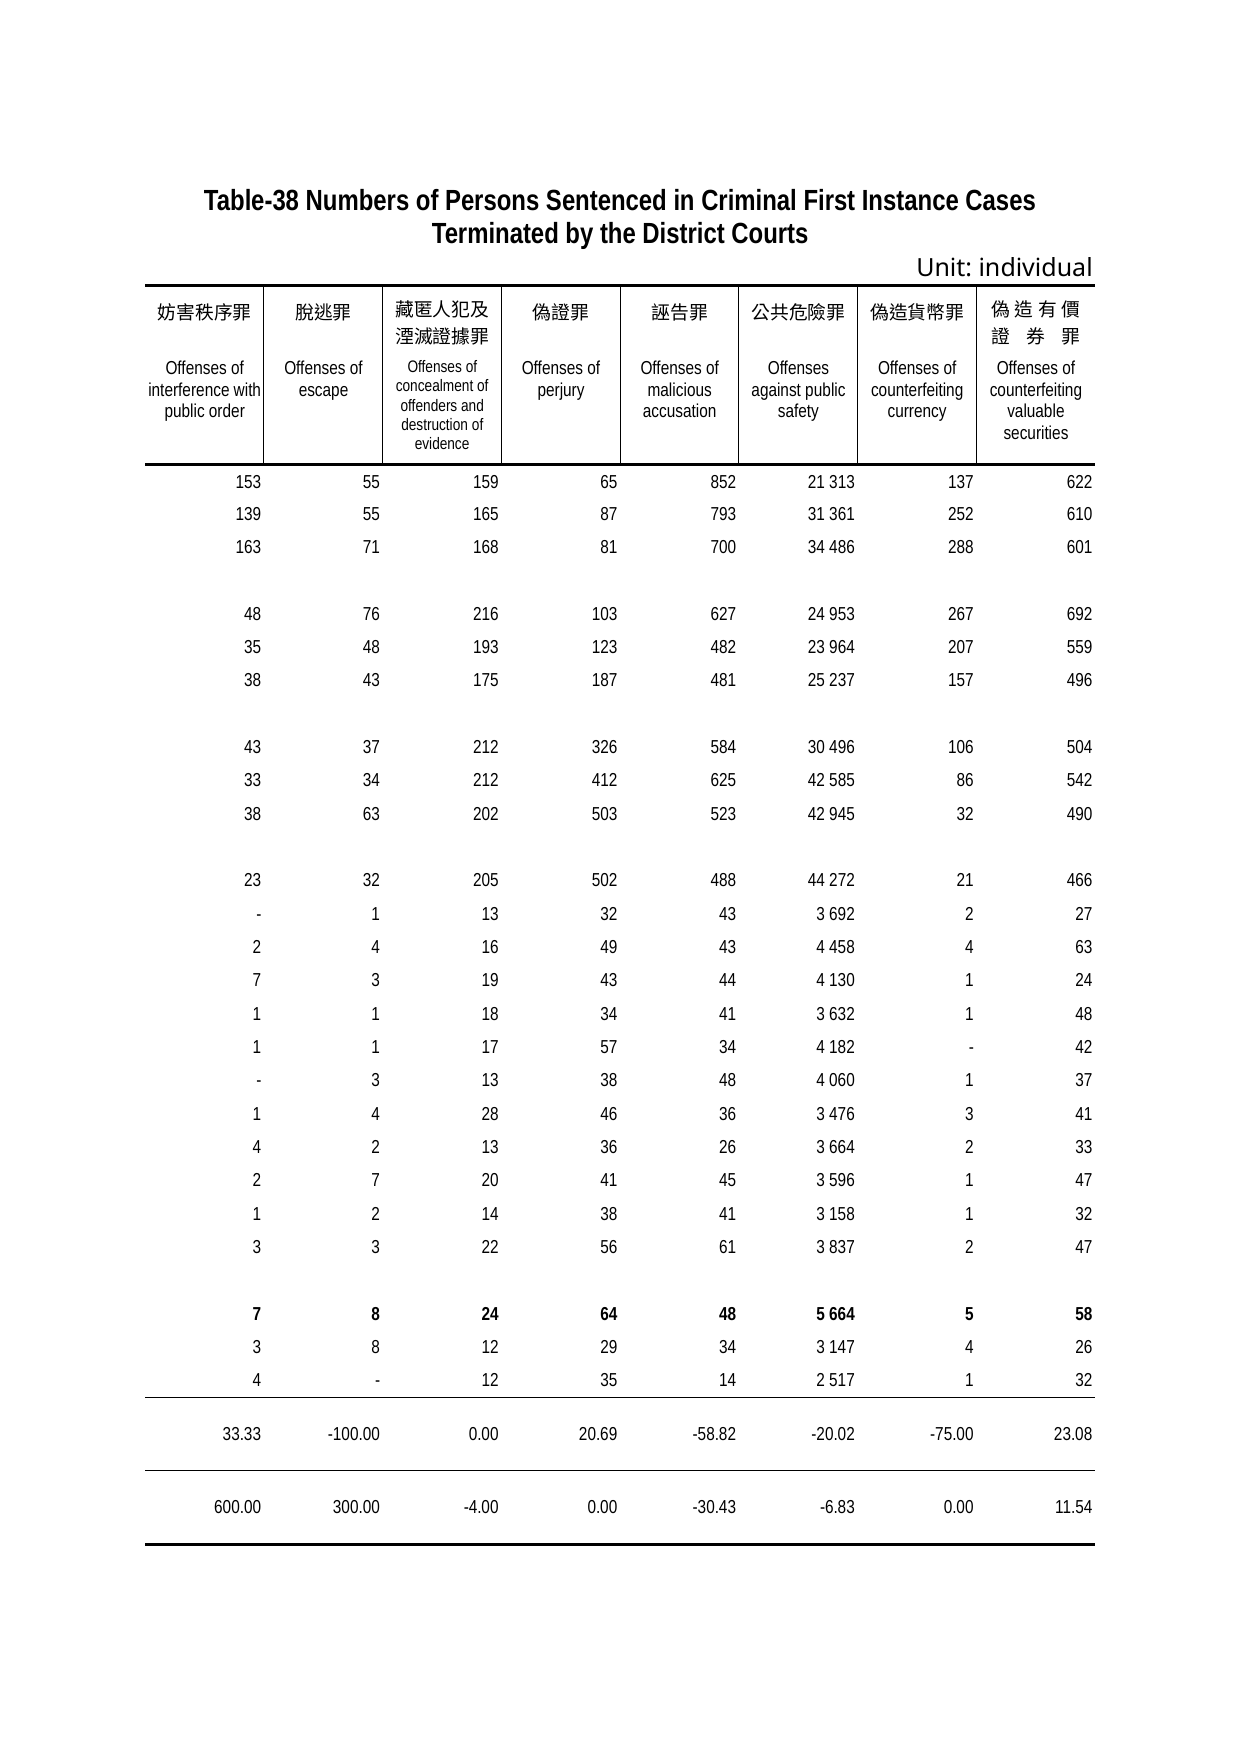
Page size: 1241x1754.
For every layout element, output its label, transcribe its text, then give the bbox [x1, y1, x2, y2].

table_cell 20.69 [501, 1398, 620, 1469]
table_cell 38 [501, 1197, 620, 1230]
table_cell 165 [383, 497, 501, 530]
table_cell 300.00 [264, 1471, 383, 1542]
table_cell 43 [620, 930, 739, 963]
table_cell 13 [383, 1130, 501, 1163]
table_cell [858, 1263, 976, 1297]
table_cell 482 [620, 630, 739, 663]
table_cell 0.00 [501, 1471, 620, 1542]
table_cell 1 [858, 997, 976, 1030]
table_cell 496 [976, 663, 1095, 697]
table_cell 33 [976, 1130, 1095, 1163]
table_cell [858, 830, 976, 863]
table_cell 4 [145, 1130, 264, 1163]
table_cell 31 361 [739, 497, 858, 530]
table_cell 159 [383, 466, 501, 497]
table_header 藏匿人犯及 湮滅證據罪 [383, 287, 501, 357]
table_cell 17 [383, 1030, 501, 1063]
table_cell 86 [858, 763, 976, 797]
table_cell 36 [620, 1097, 739, 1130]
table_cell 466 [976, 863, 1095, 897]
table_cell 2 517 [739, 1363, 858, 1397]
table_cell 29 [501, 1330, 620, 1363]
table_cell 48 [145, 597, 264, 630]
table_cell 542 [976, 763, 1095, 797]
table_cell 43 [620, 897, 739, 930]
table_cell 34 486 [739, 530, 858, 563]
table_cell -58.82 [620, 1398, 739, 1469]
table_cell 18 [383, 997, 501, 1030]
table_cell [739, 697, 858, 730]
table_cell [501, 830, 620, 863]
table_cell 559 [976, 630, 1095, 663]
table_cell 12 [383, 1330, 501, 1363]
table_cell 23.08 [976, 1398, 1095, 1469]
table_cell 58 [976, 1297, 1095, 1330]
table_cell 106 [858, 730, 976, 763]
table_cell 1 [145, 1197, 264, 1230]
table_cell 625 [620, 763, 739, 797]
table_cell -4.00 [383, 1471, 501, 1542]
table_cell 103 [501, 597, 620, 630]
table_cell 4 130 [739, 963, 858, 997]
table_cell 852 [620, 466, 739, 497]
table_cell 3 [145, 1330, 264, 1363]
table_cell [620, 830, 739, 863]
table_cell 3 [264, 1230, 383, 1263]
table_cell 1 [858, 1363, 976, 1397]
table_cell [264, 830, 383, 863]
table_cell 7 [145, 963, 264, 997]
table_cell 5 [858, 1297, 976, 1330]
table_cell 38 [145, 663, 264, 697]
table_cell 3 664 [739, 1130, 858, 1163]
table_cell Offenses of counterfeiting valuable securities [977, 357, 1095, 461]
table_cell 600.00 [145, 1471, 264, 1542]
table_cell 187 [501, 663, 620, 697]
table_cell 87 [501, 497, 620, 530]
table_cell [858, 563, 976, 597]
table_cell 503 [501, 797, 620, 830]
table_cell 63 [976, 930, 1095, 963]
table_cell 33.33 [145, 1398, 264, 1469]
table_cell 55 [264, 497, 383, 530]
table_cell [145, 830, 264, 863]
table_cell [501, 1263, 620, 1297]
table_cell 41 [620, 997, 739, 1030]
table_cell 32 [501, 897, 620, 930]
table_cell 4 [145, 1363, 264, 1397]
table_cell 13 [383, 1063, 501, 1097]
table_cell 47 [976, 1163, 1095, 1197]
table_cell 19 [383, 963, 501, 997]
table_cell 41 [501, 1163, 620, 1197]
table_header 偽證罪 [502, 287, 620, 357]
table_cell Offenses of perjury [502, 357, 620, 461]
table_cell 5 664 [739, 1297, 858, 1330]
table_cell 21 [858, 863, 976, 897]
table_cell 57 [501, 1030, 620, 1063]
table_cell 523 [620, 797, 739, 830]
table_cell 2 [858, 1230, 976, 1263]
table_cell 0.00 [858, 1471, 976, 1542]
table_cell 4 [264, 1097, 383, 1130]
table_cell -75.00 [858, 1398, 976, 1469]
table_cell 8 [264, 1297, 383, 1330]
table_cell 34 [620, 1330, 739, 1363]
table_cell 11.54 [976, 1471, 1095, 1542]
table_cell 8 [264, 1330, 383, 1363]
table_cell 1 [858, 1197, 976, 1230]
table_cell [739, 563, 858, 597]
table_cell 55 [264, 466, 383, 497]
table_cell 504 [976, 730, 1095, 763]
table_cell 13 [383, 897, 501, 930]
table_cell 22 [383, 1230, 501, 1263]
table_cell 35 [145, 630, 264, 663]
table_cell 168 [383, 530, 501, 563]
table_cell [739, 830, 858, 863]
table_cell 212 [383, 763, 501, 797]
table_cell [383, 1263, 501, 1297]
table_cell 481 [620, 663, 739, 697]
table_cell 32 [976, 1363, 1095, 1397]
table_cell 627 [620, 597, 739, 630]
table_cell 622 [976, 466, 1095, 497]
table_cell 193 [383, 630, 501, 663]
table_cell 64 [501, 1297, 620, 1330]
table_cell 0.00 [383, 1398, 501, 1469]
table_cell 56 [501, 1230, 620, 1263]
table_cell 4 182 [739, 1030, 858, 1063]
table_cell 42 945 [739, 797, 858, 830]
table_cell 12 [383, 1363, 501, 1397]
table_cell 76 [264, 597, 383, 630]
table_cell 48 [620, 1063, 739, 1097]
table_cell 3 596 [739, 1163, 858, 1197]
table_cell [976, 1263, 1095, 1297]
table_cell 34 [501, 997, 620, 1030]
table_cell 37 [976, 1063, 1095, 1097]
table_cell 24 953 [739, 597, 858, 630]
text Unit: individual [148, 250, 1092, 284]
table_cell 26 [620, 1130, 739, 1163]
table_cell Offenses of counterfeiting currency [858, 357, 976, 461]
table_cell 212 [383, 730, 501, 763]
table_cell 1 [145, 1030, 264, 1063]
table_cell 3 632 [739, 997, 858, 1030]
table_cell 1 [858, 1163, 976, 1197]
table_cell 267 [858, 597, 976, 630]
table_cell 7 [145, 1297, 264, 1330]
table_header 偽造貨幣罪 [858, 287, 976, 357]
table_cell 43 [145, 730, 264, 763]
table_cell [264, 563, 383, 597]
table_cell -30.43 [620, 1471, 739, 1542]
table_cell 2 [145, 930, 264, 963]
table_cell Offenses of concealment of offenders and destruction of evidence [383, 357, 501, 461]
table_cell [501, 563, 620, 597]
table_cell 41 [976, 1097, 1095, 1130]
table_cell 2 [858, 1130, 976, 1163]
table_cell [739, 1263, 858, 1297]
table_cell 3 [858, 1097, 976, 1130]
table_cell 4 [858, 1330, 976, 1363]
table_cell [145, 697, 264, 730]
table_cell [264, 1263, 383, 1297]
table_cell [501, 697, 620, 730]
table_cell 205 [383, 863, 501, 897]
table_cell [976, 563, 1095, 597]
table_cell 32 [858, 797, 976, 830]
table_cell 32 [264, 863, 383, 897]
table_cell 502 [501, 863, 620, 897]
table_cell 30 496 [739, 730, 858, 763]
table_cell 27 [976, 897, 1095, 930]
table_cell [383, 830, 501, 863]
table_cell 175 [383, 663, 501, 697]
table_cell 14 [620, 1363, 739, 1397]
table_cell 42 [976, 1030, 1095, 1063]
table_cell 7 [264, 1163, 383, 1197]
table_cell 3 [264, 963, 383, 997]
table_cell [976, 697, 1095, 730]
table_cell 71 [264, 530, 383, 563]
table_cell 3 [264, 1063, 383, 1097]
table_cell 34 [620, 1030, 739, 1063]
table_cell 139 [145, 497, 264, 530]
table_cell 153 [145, 466, 264, 497]
table_cell 23 [145, 863, 264, 897]
table_cell 584 [620, 730, 739, 763]
table_cell 252 [858, 497, 976, 530]
table_cell 1 [858, 1063, 976, 1097]
table_cell 163 [145, 530, 264, 563]
table_cell 326 [501, 730, 620, 763]
table_cell 24 [976, 963, 1095, 997]
table_cell 43 [501, 963, 620, 997]
table_header 誣告罪 [621, 287, 738, 357]
table_cell 288 [858, 530, 976, 563]
table_cell - [858, 1030, 976, 1063]
table_cell 36 [501, 1130, 620, 1163]
table_cell 1 [264, 897, 383, 930]
table_cell 44 [620, 963, 739, 997]
table_cell 3 476 [739, 1097, 858, 1130]
table_cell [976, 830, 1095, 863]
table_cell 412 [501, 763, 620, 797]
table_cell 49 [501, 930, 620, 963]
table_cell 61 [620, 1230, 739, 1263]
table_cell 202 [383, 797, 501, 830]
table_cell 2 [264, 1197, 383, 1230]
table_cell 23 964 [739, 630, 858, 663]
table_cell 488 [620, 863, 739, 897]
table_cell 63 [264, 797, 383, 830]
table_cell 601 [976, 530, 1095, 563]
table_cell 24 [383, 1297, 501, 1330]
table_cell 44 272 [739, 863, 858, 897]
table_cell [383, 563, 501, 597]
table_cell 1 [264, 1030, 383, 1063]
table_cell 32 [976, 1197, 1095, 1230]
table_cell Offenses of interference with public order [145, 357, 263, 461]
table_cell Offenses of malicious accusation [621, 357, 738, 461]
table_cell [145, 563, 264, 597]
table_cell 700 [620, 530, 739, 563]
table_cell Offenses of escape [264, 357, 382, 461]
table_cell [145, 1263, 264, 1297]
table_cell 1 [145, 997, 264, 1030]
table_cell 28 [383, 1097, 501, 1130]
table_cell 81 [501, 530, 620, 563]
table_cell 3 837 [739, 1230, 858, 1263]
table_cell -20.02 [739, 1398, 858, 1469]
table_cell 41 [620, 1197, 739, 1230]
table_cell - [145, 897, 264, 930]
table_cell [620, 1263, 739, 1297]
table_cell 42 585 [739, 763, 858, 797]
table_cell 2 [264, 1130, 383, 1163]
table_cell 26 [976, 1330, 1095, 1363]
table_cell 48 [620, 1297, 739, 1330]
table_cell 20 [383, 1163, 501, 1197]
table_cell - [145, 1063, 264, 1097]
table_cell -6.83 [739, 1471, 858, 1542]
table_cell 490 [976, 797, 1095, 830]
table_cell 48 [264, 630, 383, 663]
text Table-38 Numbers of Persons Sentenced in Criminal First Instance Cases Terminated by the District Courts [148, 183, 1092, 250]
table_cell 38 [145, 797, 264, 830]
table_cell 207 [858, 630, 976, 663]
table_cell 38 [501, 1063, 620, 1097]
table_cell 48 [976, 997, 1095, 1030]
table_cell 3 158 [739, 1197, 858, 1230]
table_header 脫逃罪 [264, 287, 382, 357]
table_cell -100.00 [264, 1398, 383, 1469]
table_cell [383, 697, 501, 730]
table_cell 2 [145, 1163, 264, 1197]
table_cell 1 [858, 963, 976, 997]
table_cell 4 [264, 930, 383, 963]
table_cell 47 [976, 1230, 1095, 1263]
table_cell 43 [264, 663, 383, 697]
table_cell 3 [145, 1230, 264, 1263]
table_cell 16 [383, 930, 501, 963]
table_cell 4 458 [739, 930, 858, 963]
table_cell 793 [620, 497, 739, 530]
table_cell 46 [501, 1097, 620, 1130]
table_cell 21 313 [739, 466, 858, 497]
table_cell [264, 697, 383, 730]
table_cell 4 060 [739, 1063, 858, 1097]
table_cell [620, 697, 739, 730]
table_cell [620, 563, 739, 597]
table_cell 35 [501, 1363, 620, 1397]
table_cell - [264, 1363, 383, 1397]
table_cell 37 [264, 730, 383, 763]
table_header 妨害秩序罪 [145, 287, 263, 357]
table_cell 1 [145, 1097, 264, 1130]
table_cell 157 [858, 663, 976, 697]
table_cell [858, 697, 976, 730]
table_cell 34 [264, 763, 383, 797]
table_cell 3 692 [739, 897, 858, 930]
table_cell 216 [383, 597, 501, 630]
table_cell 65 [501, 466, 620, 497]
table_cell 1 [264, 997, 383, 1030]
table_cell 3 147 [739, 1330, 858, 1363]
table_cell 45 [620, 1163, 739, 1197]
table_header 偽造有價 證券罪 [977, 287, 1095, 357]
table_cell 14 [383, 1197, 501, 1230]
table_cell 33 [145, 763, 264, 797]
table_cell 2 [858, 897, 976, 930]
table_cell 25 237 [739, 663, 858, 697]
table_cell 4 [858, 930, 976, 963]
table_cell 610 [976, 497, 1095, 530]
table_cell Offenses against public safety [739, 357, 857, 461]
table_header 公共危險罪 [739, 287, 857, 357]
table_cell 692 [976, 597, 1095, 630]
table_cell 123 [501, 630, 620, 663]
table_cell 137 [858, 466, 976, 497]
